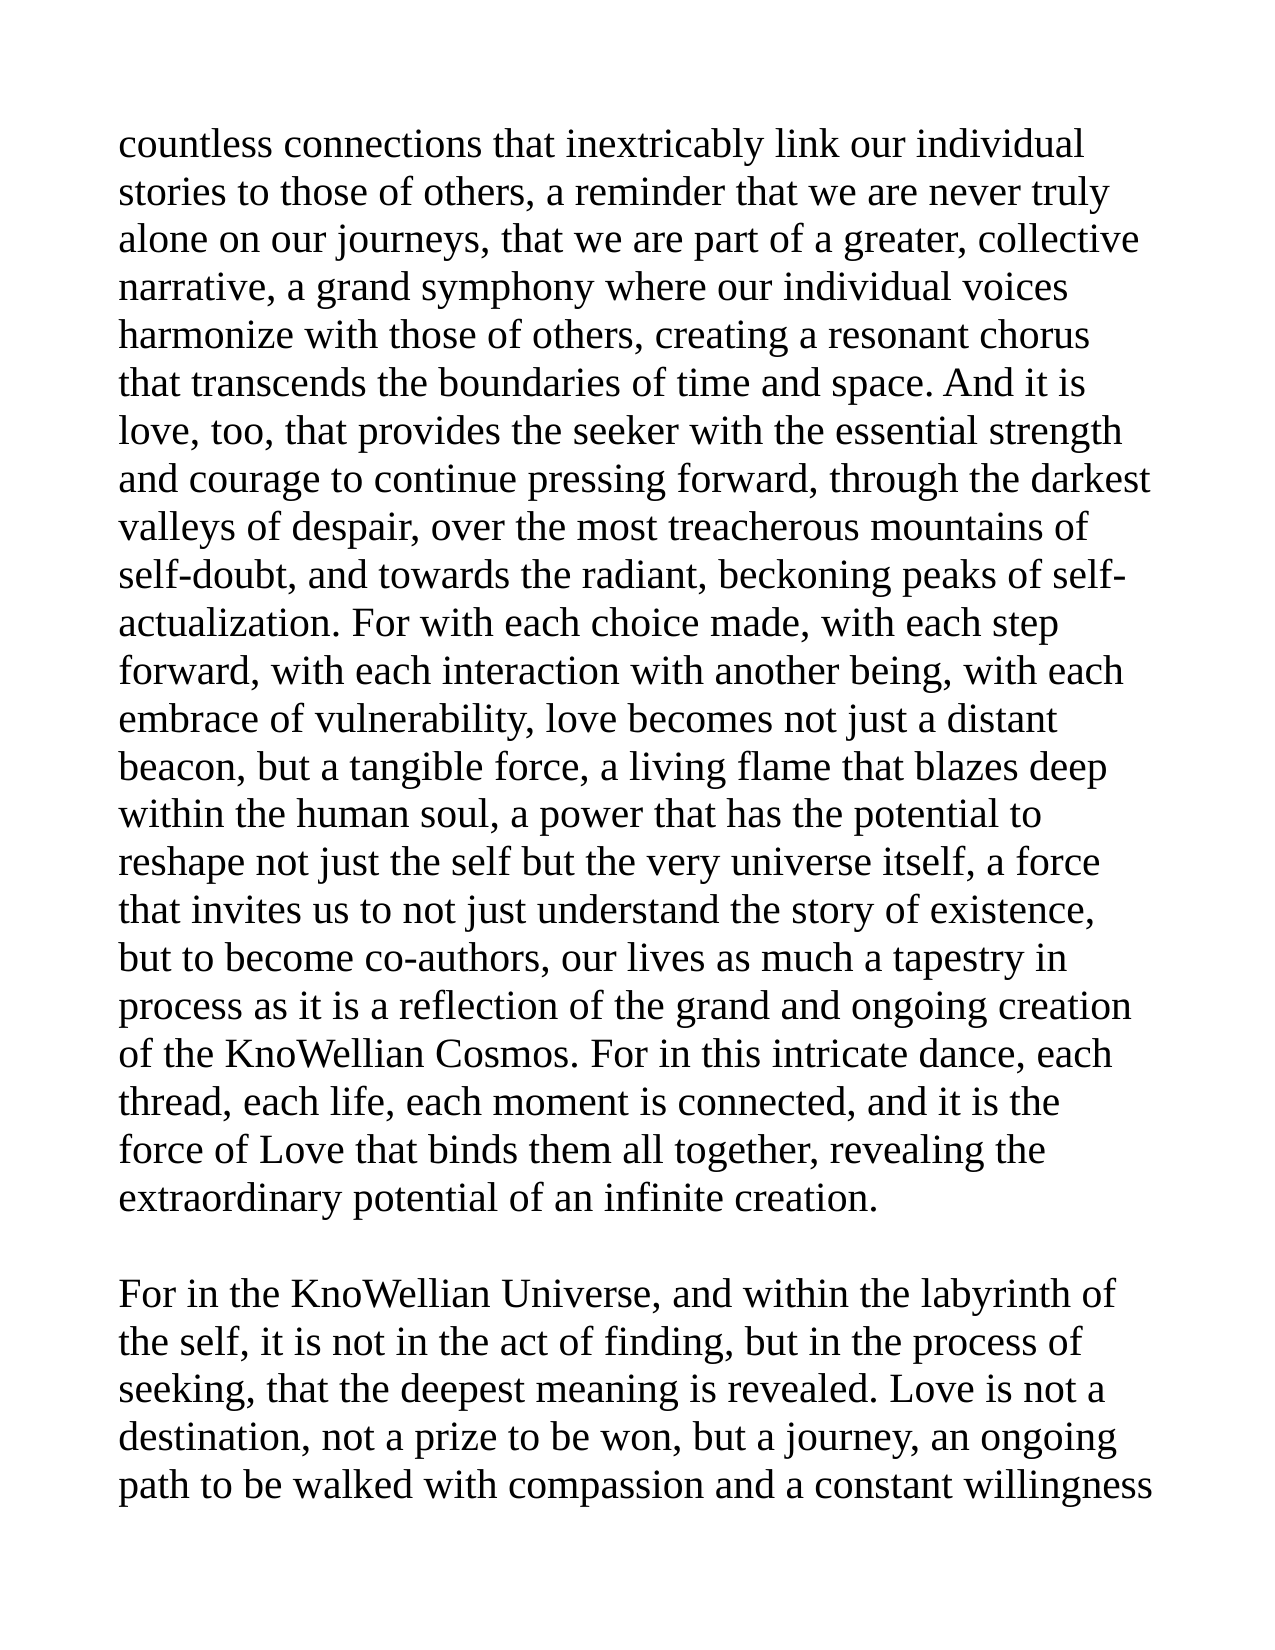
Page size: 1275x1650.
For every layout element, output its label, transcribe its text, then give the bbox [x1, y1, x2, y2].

text For in the KnoWellian Universe, and within the labyrinth of the self, it is not in the act of finding, but in the process of seeking, that the deepest meaning is revealed. Love is not a destination, not a prize to be won, but a journey, an ongoing path to be walked with compassion and a constant willingness [118, 1268, 1157, 1508]
text countless connections that inextricably link our individual stories to those of others, a reminder that we are never truly alone on our journeys, that we are part of a greater, collective narrative, a grand symphony where our individual voices harmonize with those of others, creating a resonant chorus that transcends the boundaries of time and space. And it is love, too, that provides the seeker with the essential strength and courage to continue pressing forward, through the darkest valleys of despair, over the most treacherous mountains of self-doubt, and towards the radiant, beckoning peaks of self-actualization. For with each choice made, with each step forward, with each interaction with another being, with each embrace of vulnerability, love becomes not just a distant beacon, but a tangible force, a living flame that blazes deep within the human soul, a power that has the potential to reshape not just the self but the very universe itself, a force that invites us to not just understand the story of existence, but to become co-authors, our lives as much a tapestry in process as it is a reflection of the grand and ongoing creation of the KnoWellian Cosmos. For in this intricate dance, each thread, each life, each moment is connected, and it is the force of Love that binds them all together, revealing the extraordinary potential of an infinite creation. [118, 118, 1157, 1220]
